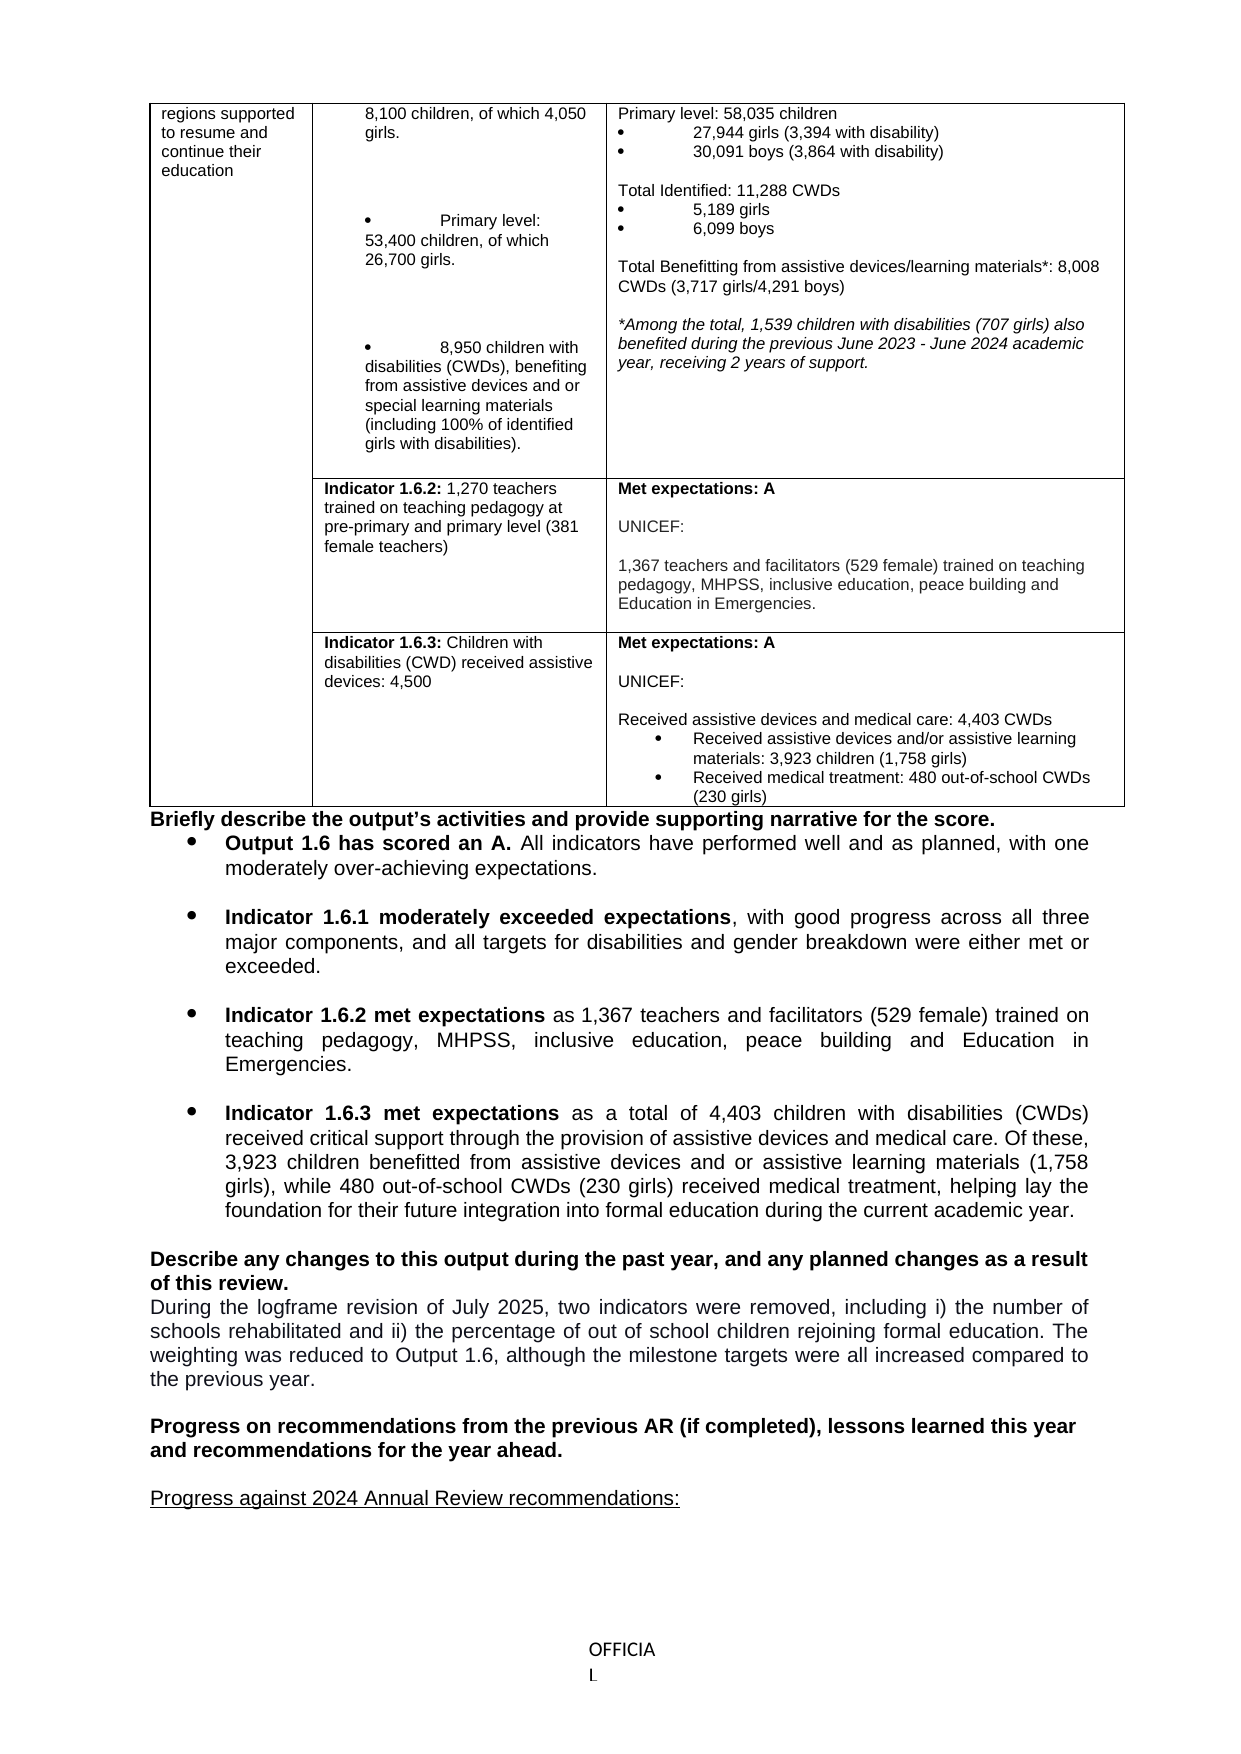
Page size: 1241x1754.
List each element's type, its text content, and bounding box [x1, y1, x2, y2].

list Indicator 1.6.2 met expectations as 1,367 teachers and facilitators (529 female) trained on teaching pedagogy, MHPSS, inclusive education, peace building and Education in Emergencies. [187, 1003, 1090, 1076]
table_cell regions supported to resume and continue their education [151, 104, 312, 806]
table_cell Met expectations: A UNICEF: Received assistive devices and medical care: 4,403 CWDs Received assistive devices and/or assistive learning materials: 3,923 children (1,758 girls) Received medical treatment: 480 out-of-school CWDs (230 girls) [607, 633, 1124, 806]
text During the logframe revision of July 2025, two indicators were removed, including i) the number of schools rehabilitated and ii) the percentage of out of school children rejoining formal education. The weighting was reduced to Output 1.6, although the milestone targets were all increased compared to the previous year. [150, 1294, 1090, 1390]
text Describe any changes to this output during the past year, and any planned changes as a result of this review. [150, 1247, 1090, 1294]
table_cell Indicator 1.6.2: 1,270 teachers trained on teaching pedagogy at pre-primary and primary level (381 female teachers) [313, 479, 606, 632]
text Progress against 2024 Annual Review recommendations: [150, 1486, 1090, 1510]
list Indicator 1.6.3 met expectations as a total of 4,403 children with disabilities (CWDs) received critical support through the provision of assistive devices and medical care. Of these, 3,923 children benefitted from assistive devices and or assistive learning materials (1,758 girls), while 480 out-of-school CWDs (230 girls) received medical treatment, helping lay the foundation for their future integration into formal education during the current academic year. [187, 1101, 1090, 1222]
text Progress on recommendations from the previous AR (if completed), lessons learned this year and recommendations for the year ahead. [150, 1414, 1090, 1462]
table_cell 8,100 children, of which 4,050 girls. Primary level: 53,400 children, of which 26,700 girls. 8,950 children with disabilities (CWDs), benefiting from assistive devices and or special learning materials (including 100% of identified girls with disabilities). [313, 104, 606, 478]
text Briefly describe the output’s activities and provide supporting narrative for the score. [150, 807, 1090, 831]
table_cell Met expectations: A UNICEF: 1,367 teachers and facilitators (529 female) trained on teaching pedagogy, MHPSS, inclusive education, peace building and Education in Emergencies. [607, 479, 1124, 632]
list Indicator 1.6.1 moderately exceeded expectations, with good progress across all three major components, and all targets for disabilities and gender breakdown were either met or exceeded. [187, 905, 1090, 978]
table_cell Primary level: 58,035 children 27,944 girls (3,394 with disability) 30,091 boys (3,864 with disability) Total Identified: 11,288 CWDs 5,189 girls 6,099 boys Total Benefitting from assistive devices/learning materials*: 8,008 CWDs (3,717 girls/4,291 boys) *Among the total, 1,539 children with disabilities (707 girls) also benefited during the previous June 2023 - June 2024 academic year, receiving 2 years of support. [607, 104, 1124, 478]
table_cell Indicator 1.6.3: Children with disabilities (CWD) received assistive devices: 4,500 [313, 633, 606, 806]
list Output 1.6 has scored an A. All indicators have performed well and as planned, with one moderately over-achieving expectations. [187, 831, 1090, 880]
